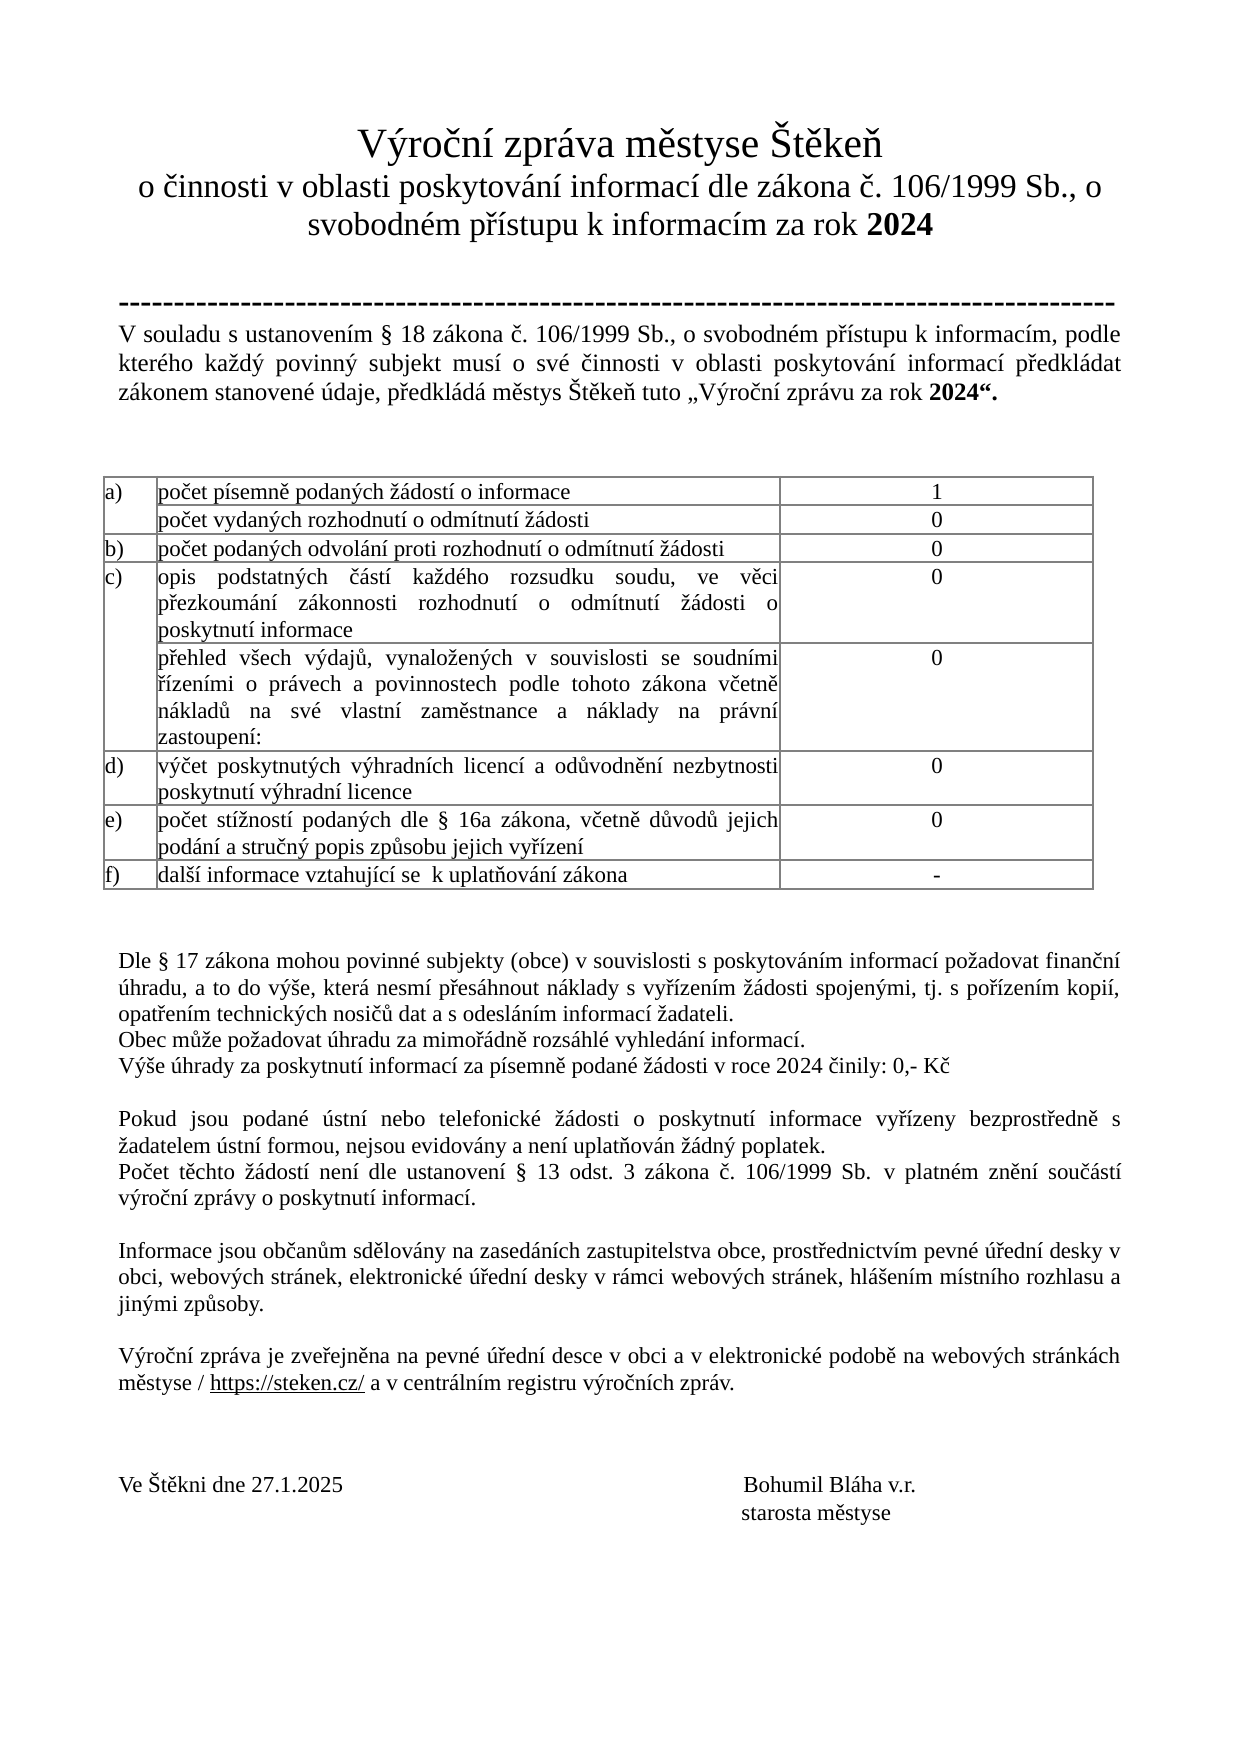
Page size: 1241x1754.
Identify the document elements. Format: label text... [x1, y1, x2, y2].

text Pokud jsou podané ústní nebo telefonické žádosti o poskytnutí informace vyřízeny bezprostředně s žadatelem ústní formou, nejsou evidovány a není uplatňován žádný poplatek. [118, 1105, 1122, 1158]
table_cell počet podaných odvolání proti rozhodnutí o odmítnutí žádosti [158, 535, 779, 561]
table_cell přehled všech výdajů, vynaložených v souvislosti se soudními řízeními o právech a povinnostech podle tohoto zákona včetně nákladů na své vlastní zaměstnance a náklady na právní zastoupení: [158, 644, 779, 749]
table_cell d) [105, 752, 156, 804]
table_cell opis podstatných částí každého rozsudku soudu, ve věci přezkoumání zákonnosti rozhodnutí o odmítnutí žádosti o poskytnutí informace [158, 563, 779, 642]
table_cell e) [105, 806, 156, 859]
text Obec může požadovat úhradu za mimořádně rozsáhlé vyhledání informací. [118, 1026, 1122, 1053]
table_cell 0 [781, 506, 1092, 532]
text V souladu s ustanovením § 18 zákona č. 106/1999 Sb., o svobodném přístupu k informacím, podle kterého každý povinný subjekt musí o své činnosti v oblasti poskytování informací předkládat zákonem stanovené údaje, předkládá městys Štěkeň tuto „Výroční zprávu za rok 2024“. [118, 319, 1122, 406]
table_cell výčet poskytnutých výhradních licencí a odůvodnění nezbytnosti poskytnutí výhradní licence [158, 752, 779, 804]
table_cell počet vydaných rozhodnutí o odmítnutí žádosti [158, 506, 779, 532]
table_header 1 [781, 478, 1092, 504]
table_header a) [105, 478, 156, 532]
table_cell 0 [781, 535, 1092, 561]
table_header počet písemně podaných žádostí o informace [158, 478, 779, 504]
table_cell další informace vztahující se k uplatňování zákona [158, 861, 779, 888]
text Informace jsou občanům sdělovány na zasedáních zastupitelstva obce, prostřednictvím pevné úřední desky v obci, webových stránek, elektronické úřední desky v rámci webových stránek, hlášením místního rozhlasu a jinými způsoby. [118, 1237, 1122, 1316]
text Výroční zpráva městyse Štěkeň [118, 118, 1122, 166]
text o činnosti v oblasti poskytování informací dle zákona č. 106/1999 Sb., o svobodném přístupu k informacím za rok 2024 [118, 166, 1122, 243]
text Výše úhrady za poskytnutí informací za písemně podané žádosti v roce 2024 činily: 0,- Kč [118, 1053, 1122, 1079]
text Dle § 17 zákona mohou povinné subjekty (obce) v souvislosti s poskytováním informací požadovat finanční úhradu, a to do výše, která nesmí přesáhnout náklady s vyřízením žádosti spojenými, tj. s pořízením kopií, opatřením technických nosičů dat a s odesláním informací žadateli. [118, 947, 1122, 1026]
table_cell - [781, 861, 1092, 888]
table_cell f) [105, 861, 156, 888]
text starosta městyse [118, 1499, 1122, 1526]
table_cell počet stížností podaných dle § 16a zákona, včetně důvodů jejich podání a stručný popis způsobu jejich vyřízení [158, 806, 779, 859]
table_cell c) [105, 563, 156, 749]
table_cell 0 [781, 563, 1092, 642]
table_cell 0 [781, 752, 1092, 804]
table_cell b) [105, 535, 156, 561]
table_cell 0 [781, 644, 1092, 749]
text Počet těchto žádostí není dle ustanovení § 13 odst. 3 zákona č. 106/1999 Sb. v platném znění součástí výroční zprávy o poskytnutí informací. [118, 1158, 1122, 1211]
table_cell 0 [781, 806, 1092, 859]
text Výroční zpráva je zveřejněna na pevné úřední desce v obci a v elektronické podobě na webových stránkách městyse / https://steken.cz/ a v centrálním registru výročních zpráv. [118, 1342, 1122, 1395]
text Ve Štěkni dne 27.1.2025 Bohumil Bláha v.r. [118, 1472, 1122, 1498]
text ------------------------------------------------------------------------------------------ [118, 281, 1122, 319]
